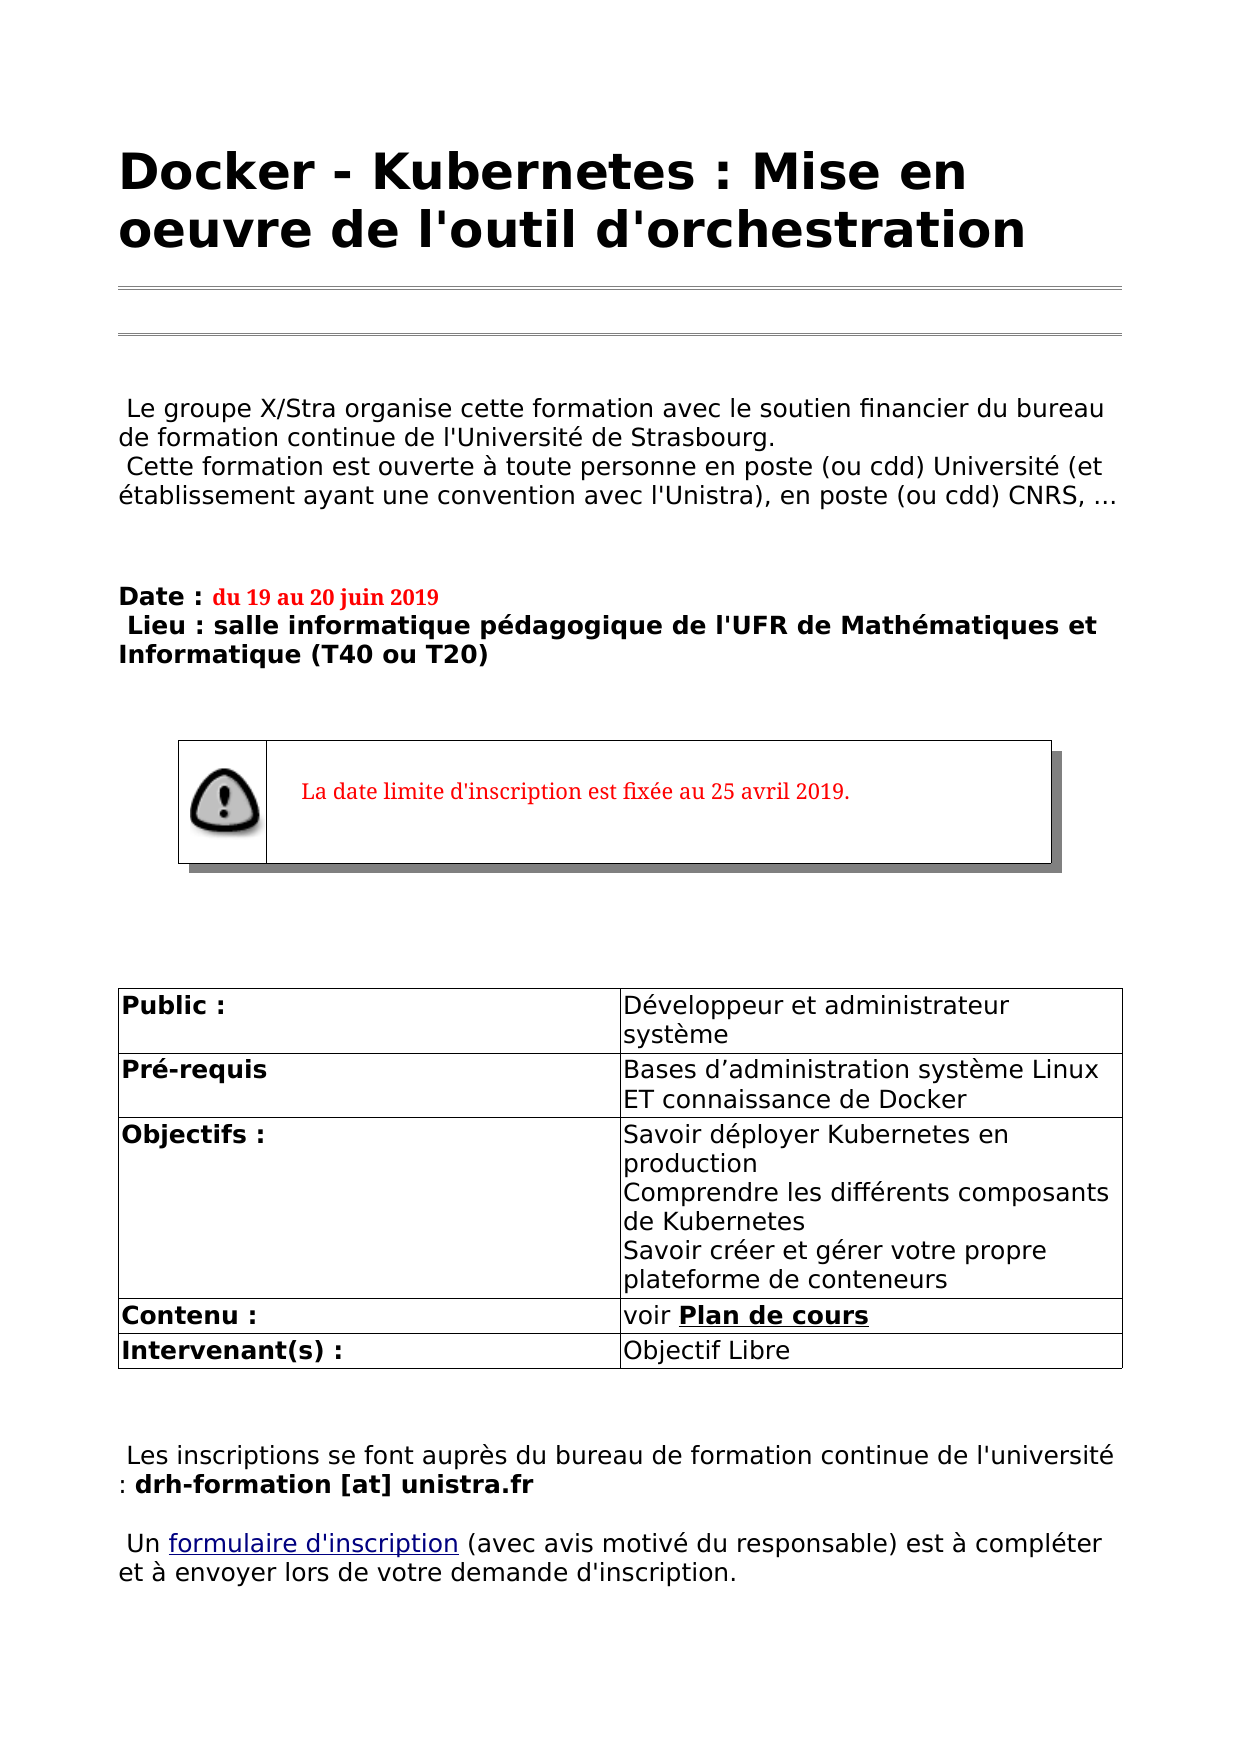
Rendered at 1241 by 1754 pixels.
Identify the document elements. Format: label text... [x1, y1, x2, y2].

table_cell Bases d’administration système Linux ET connaissance de Docker [621, 1054, 1122, 1117]
table_header La date limite d'inscription est fixée au 25 avril 2019. [267, 741, 1051, 863]
table_header [179, 741, 266, 863]
table_cell Pré-requis [119, 1054, 620, 1117]
text Les inscriptions se font auprès du bureau de formation continue de l'université : drh-formation [at] unistra.fr Un formulaire d'inscription (avec avis motivé du responsable) est à compléter et à envoyer lors de votre demande d'inscription. [118, 1383, 1122, 1616]
subtitle Docker - Kubernetes : Mise en oeuvre de l'outil d'orchestration [118, 143, 1122, 259]
table_cell Objectif Libre [621, 1334, 1122, 1368]
picture [190, 764, 266, 840]
table_cell Savoir déployer Kubernetes en production Comprendre les différents composants de Kubernetes Savoir créer et gérer votre propre plateforme de conteneurs [621, 1118, 1122, 1298]
table_cell Intervenant(s) : [119, 1334, 620, 1368]
table_cell voir Plan de cours [621, 1299, 1122, 1333]
table_header Public : [119, 989, 620, 1053]
table_cell Contenu : [119, 1299, 620, 1333]
text Le groupe X/Stra organise cette formation avec le soutien financier du bureau de formation continue de l'Université de Strasbourg. Cette formation est ouverte à toute personne en poste (ou cdd) Université (et établissement ayant une convention avec l'Unistra), en poste (ou cdd) CNRS, ... [118, 365, 1122, 569]
text Date : du 19 au 20 juin 2019 Lieu : salle informatique pédagogique de l'UFR de Mathématiques et Informatique (T40 ou T20) [118, 581, 1122, 728]
table_cell Objectifs : [119, 1118, 620, 1298]
table_header Développeur et administrateur système [621, 989, 1122, 1053]
